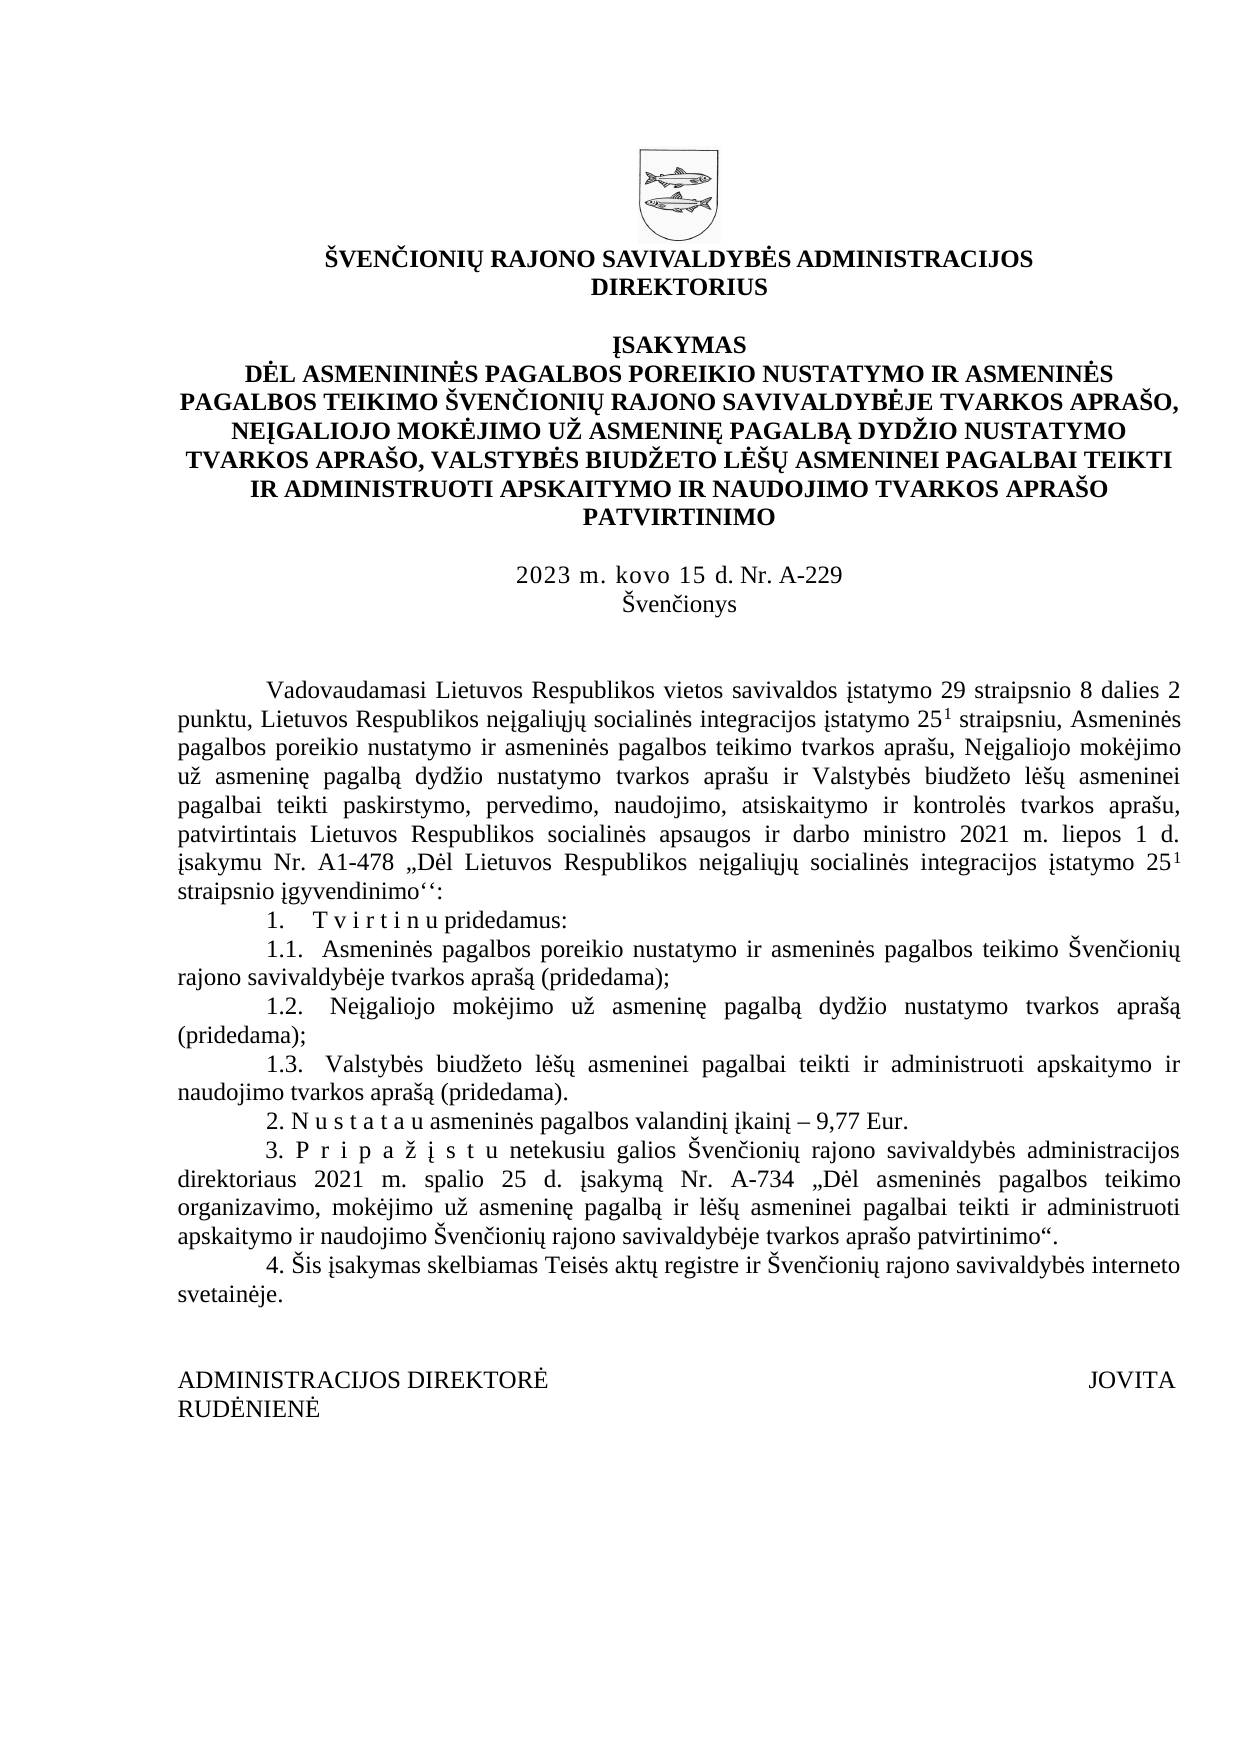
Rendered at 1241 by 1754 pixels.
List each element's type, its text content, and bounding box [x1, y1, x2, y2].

text Švenčionys [177, 589, 1181, 617]
text Vadovaudamasi Lietuvos Respublikos vietos savivaldos įstatymo 29 straipsnio 8 dalies 2 punktu, Lietuvos Respublikos neįgaliųjų socialinės integracijos įstatymo 251 straipsniu, Asmeninės pagalbos poreikio nustatymo ir asmeninės pagalbos teikimo tvarkos aprašu, Neįgaliojo mokėjimo už asmeninę pagalbą dydžio nustatymo tvarkos aprašu ir Valstybės biudžeto lėšų asmeninei pagalbai teikti paskirstymo, pervedimo, naudojimo, atsiskaitymo ir kontrolės tvarkos aprašu, patvirtintais Lietuvos Respublikos socialinės apsaugos ir darbo ministro 2021 m. liepos 1 d. įsakymu Nr. A1-478 „Dėl Lietuvos Respublikos neįgaliųjų socialinės integracijos įstatymo 251 straipsnio įgyvendinimo‘‘: [177, 675, 1181, 905]
text 2023 m. kovo 15 d. Nr. A-229 [177, 560, 1181, 589]
text DIREKTORIUS [177, 272, 1181, 301]
text 1.2. Neįgaliojo mokėjimo už asmeninę pagalbą dydžio nustatymo tvarkos aprašą (pridedama); [177, 991, 1181, 1049]
text 1.1. Asmeninės pagalbos poreikio nustatymo ir asmeninės pagalbos teikimo Švenčionių rajono savivaldybėje tvarkos aprašą (pridedama); [177, 934, 1181, 991]
text 2. N u s t a t a u asmeninės pagalbos valandinį įkainį – 9,77 Eur. [177, 1106, 1181, 1135]
text 4. Šis įsakymas skelbiamas Teisės aktų registre ir Švenčionių rajono savivaldybės interneto svetainėje. [177, 1250, 1181, 1307]
text 3. P r i p a ž į s t u netekusiu galios Švenčionių rajono savivaldybės administracijos direktoriaus 2021 m. spalio 25 d. įsakymą Nr. A-734 „Dėl asmeninės pagalbos teikimo organizavimo, mokėjimo už asmeninę pagalbą ir lėšų asmeninei pagalbai teikti ir administruoti apskaitymo ir naudojimo Švenčionių rajono savivaldybėje tvarkos aprašo patvirtinimo“. [177, 1135, 1181, 1250]
text ŠVENČIONIŲ RAJONO SAVIVALDYBĖS ADMINISTRACIJOS [177, 244, 1181, 272]
text 1.3. Valstybės biudžeto lėšų asmeninei pagalbai teikti ir administruoti apskaitymo ir naudojimo tvarkos aprašą (pridedama). [177, 1049, 1181, 1106]
text DĖL ASMENININĖS PAGALBOS POREIKIO NUSTATYMO IR ASMENINĖS PAGALBOS TEIKIMO ŠVENČIONIŲ RAJONO SAVIVALDYBĖJE TVARKOS APRAŠO, NEĮGALIOJO MOKĖJIMO UŽ ASMENINĘ PAGALBĄ DYDŽIO NUSTATYMO TVARKOS APRAŠO, VALSTYBĖS BIUDŽETO LĖŠŲ ASMENINEI PAGALBAI TEIKTI IR ADMINISTRUOTI APSKAITYMO IR NAUDOJIMO TVARKOS APRAŠO PATVIRTINIMO [177, 359, 1181, 531]
text ĮSAKYMAS [177, 330, 1181, 359]
text ADMINISTRACIJOS DIREKTORĖ JOVITA RUDĖNIENĖ [177, 1365, 1181, 1422]
text 1. T v i r t i n u pridedamus: [177, 905, 1181, 934]
